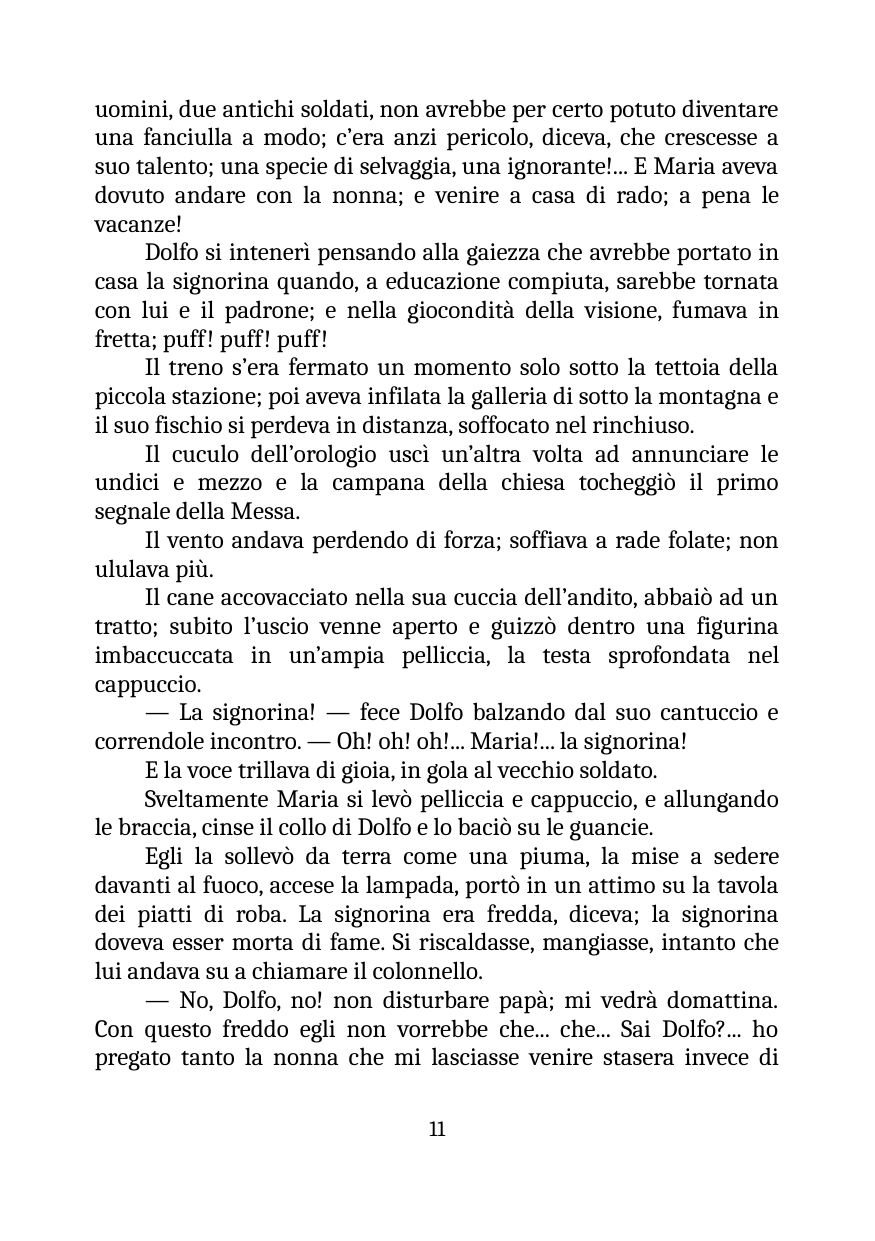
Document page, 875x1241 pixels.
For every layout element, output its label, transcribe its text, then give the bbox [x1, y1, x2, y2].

text Egli la sollevò da terra come una piuma, la mise a sedere davanti al fuoco, accese la lampada, portò in un attimo su la tavola dei piatti di roba. La signorina era fredda, diceva; la signorina doveva esser morta di fame. Si riscaldasse, mangiasse, intanto che lui andava su a chiamare il colonnello. [94, 842, 779, 986]
text — La signorina! — fece Dolfo balzando dal suo cantuccio e correndole incontro. — Oh! oh! oh!... Maria!... la signorina! [94, 698, 779, 756]
text Dolfo si intenerì pensando alla gaiezza che avrebbe portato in casa la signorina quando, a educazione compiuta, sarebbe tornata con lui e il padrone; e nella giocondità della visione, fumava in fretta; puff! puff! puff! [94, 238, 779, 353]
text Il cane accovacciato nella sua cuccia dell’andito, abbaiò ad un tratto; subito l’uscio venne aperto e guizzò dentro una figurina imbaccuccata in un’ampia pelliccia, la testa sprofondata nel cappuccio. [94, 583, 779, 698]
text — No, Dolfo, no! non disturbare papà; mi vedrà domattina. Con questo freddo egli non vorrebbe che... che... Sai Dolfo?... ho pregato tanto la nonna che mi lasciasse venire stasera invece di [94, 986, 779, 1072]
text uomini, due antichi soldati, non avrebbe per certo potuto diventare una fanciulla a modo; c’era anzi pericolo, diceva, che crescesse a suo talento; una specie di selvaggia, una ignorante!... E Maria aveva dovuto andare con la nonna; e venire a casa di rado; a pena le vacanze! [94, 94, 779, 238]
text Il treno s’era fermato un momento solo sotto la tettoia della piccola stazione; poi aveva infilata la galleria di sotto la montagna e il suo fischio si perdeva in distanza, soffocato nel rinchiuso. [94, 353, 779, 439]
text E la voce trillava di gioia, in gola al vecchio soldato. [94, 756, 779, 784]
text Il cuculo dell’orologio uscì un’altra volta ad annunciare le undici e mezzo e la campana della chiesa tocheggiò il primo segnale della Messa. [94, 439, 779, 526]
text Il vento andava perdendo di forza; soffiava a rade folate; non ululava più. [94, 526, 779, 583]
text Sveltamente Maria si levò pelliccia e cappuccio, e allungando le braccia, cinse il collo di Dolfo e lo baciò su le guancie. [94, 784, 779, 842]
